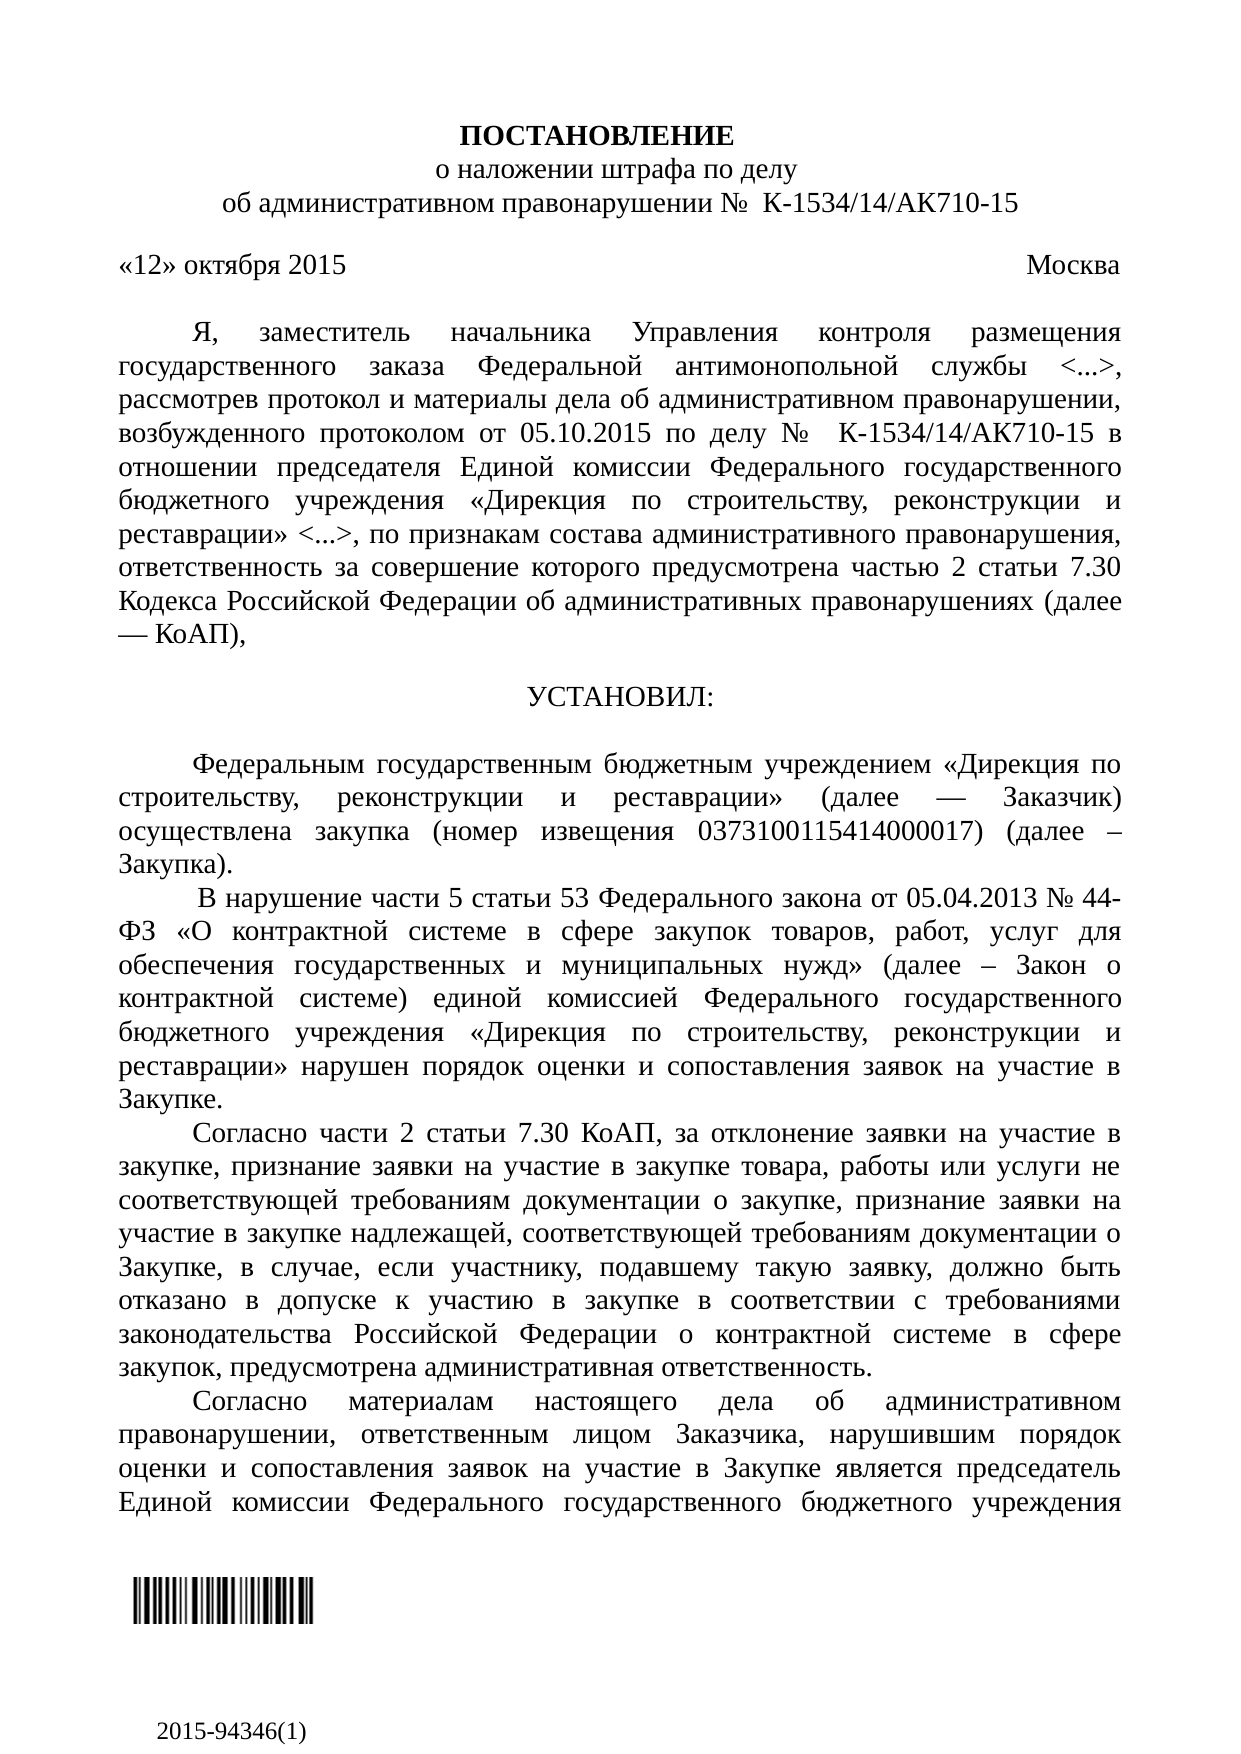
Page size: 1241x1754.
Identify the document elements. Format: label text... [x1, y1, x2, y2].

text Федеральным государственным бюджетным учреждением «Дирекция по строительству, реконструкции и реставрации» (далее — Заказчик) осуществлена закупка (номер извещения 0373100115414000017) (далее – Закупка). [118, 746, 1122, 880]
text «12» октября 2015 Москва [118, 247, 1122, 281]
text УСТАНОВИЛ: [118, 679, 1122, 712]
text ПОСТАНОВЛЕНИЕ [117, 118, 1078, 152]
text Согласно части 2 статьи 7.30 КоАП, за отклонение заявки на участие в закупке, признание заявки на участие в закупке товара, работы или услуги не соответствующей требованиям документации о закупке, признание заявки на участие в закупке надлежащей, соответствующей требованиям документации о Закупке, в случае, если участнику, подавшему такую заявку, должно быть отказано в допуске к участию в закупке в соответствии с требованиями законодательства Российской Федерации о контрактной системе в сфере закупок, предусмотрена административная ответственность. [118, 1115, 1122, 1383]
picture [118, 1577, 331, 1624]
text Я, заместитель начальника Управления контроля размещения государственного заказа Федеральной антимонопольной службы <...>, рассмотрев протокол и материалы дела об административном правонарушении, возбужденного протоколом от 05.10.2015 по делу № К-1534/14/АК710-15 в отношении председателя Единой комиссии Федерального государственного бюджетного учреждения «Дирекция по строительству, реконструкции и реставрации» <...>, по признакам состава административного правонарушения, ответственность за совершение которого предусмотрена частью 2 статьи 7.30 Кодекса Российской Федерации об административных правонарушениях (далее — КоАП), [118, 314, 1122, 650]
text об административном правонарушении № К-1534/14/АК710-15 [118, 185, 1122, 219]
text о наложении штрафа по делу [118, 152, 1122, 185]
text Согласно материалам настоящего дела об административном правонарушении, ответственным лицом Заказчика, нарушившим порядок оценки и сопоставления заявок на участие в Закупке является председатель Единой комиссии Федерального государственного бюджетного учреждения [118, 1383, 1122, 1517]
text В нарушение части 5 статьи 53 Федерального закона от 05.04.2013 № 44-ФЗ «О контрактной системе в сфере закупок товаров, работ, услуг для обеспечения государственных и муниципальных нужд» (далее – Закон о контрактной системе) единой комиссией Федерального государственного бюджетного учреждения «Дирекция по строительству, реконструкции и реставрации» нарушен порядок оценки и сопоставления заявок на участие в Закупке. [118, 880, 1122, 1115]
